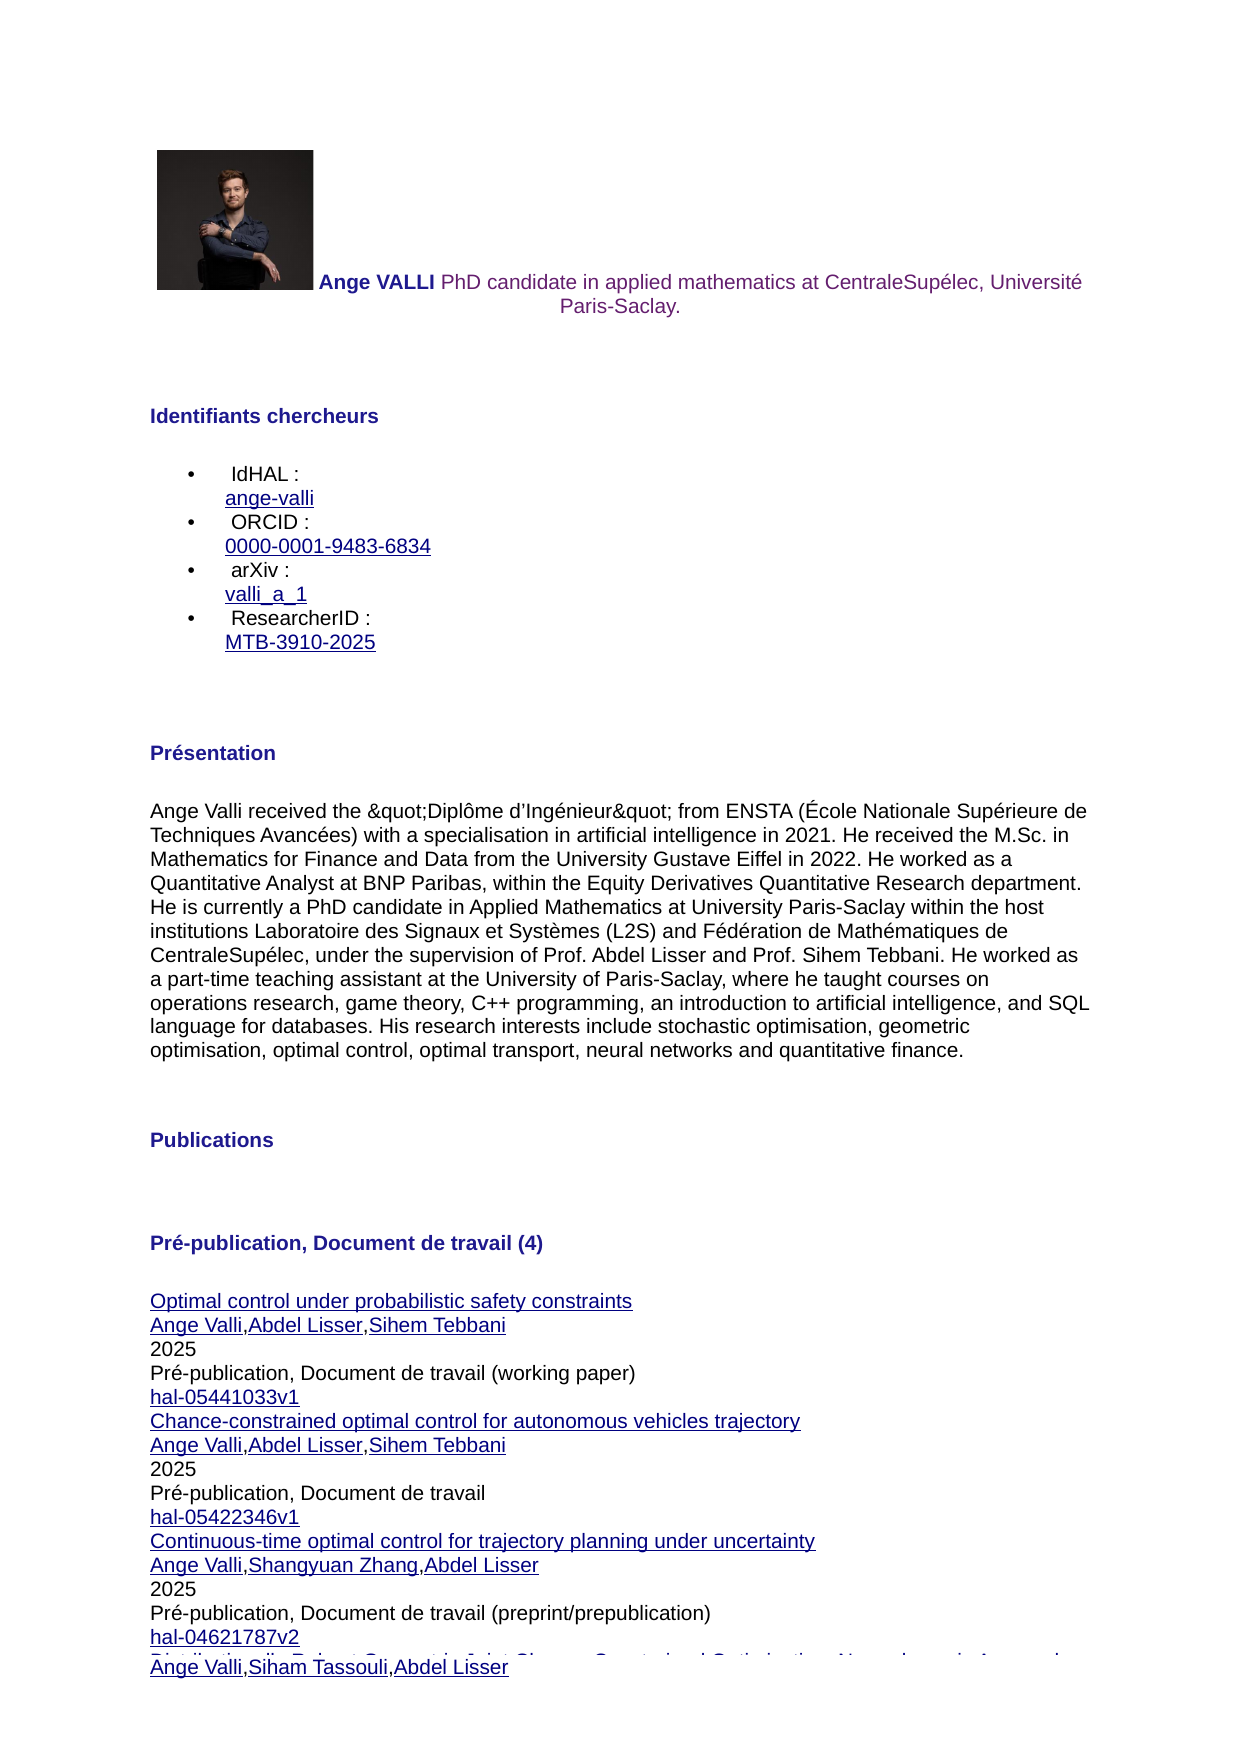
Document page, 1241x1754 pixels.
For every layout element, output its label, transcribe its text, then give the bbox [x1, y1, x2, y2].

list ange-valli [187, 486, 1090, 510]
table_cell Distributionally Robust Geometric Joint Chance-Constrained Optimization: Neurodynamic Approaches Ange Valli,Siham Tassouli,Abdel Lisser 2026 Pré-publication, Document de travail (preprint/prepublication) hal-04225693v2 [150, 1649, 1090, 1679]
table_cell Continuous-time optimal control for trajectory planning under uncertainty Ange Valli,Shangyuan Zhang,Abdel Lisser 2025 Pré-publication, Document de travail (preprint/prepublication) hal-04621787v2 [150, 1529, 1090, 1649]
table_header Optimal control under probabilistic safety constraints Ange Valli,Abdel Lisser,Sihem Tebbani 2025 Pré-publication, Document de travail (working paper) hal-05441033v1 [150, 1289, 1090, 1409]
subtitle Publications [150, 1128, 1090, 1152]
subtitle Ange VALLI PhD candidate in applied mathematics at CentraleSupélec, Université Paris-Saclay. [150, 150, 1090, 317]
text Ange Valli received the &quot;Diplôme d’Ingénieur&quot; from ENSTA (École Nationale Supérieure de Techniques Avancées) with a specialisation in artificial intelligence in 2021. He received the M.Sc. in Mathematics for Finance and Data from the University Gustave Eiffel in 2022. He worked as a Quantitative Analyst at BNP Paribas, within the Equity Derivatives Quantitative Research department. He is currently a PhD candidate in Applied Mathematics at University Paris-Saclay within the host institutions Laboratoire des Signaux et Systèmes (L2S) and Fédération de Mathématiques de CentraleSupélec, under the supervision of Prof. Abdel Lisser and Prof. Sihem Tebbani. He worked as a part-time teaching assistant at the University of Paris-Saclay, where he taught courses on operations research, game theory, C++ programming, an introduction to artificial intelligence, and SQL language for databases. His research interests include stochastic optimisation, geometric optimisation, optimal control, optimal transport, neural networks and quantitative finance. [150, 799, 1090, 1062]
list 0000-0001-9483-6834 [187, 534, 1090, 558]
list ResearcherID : [187, 606, 1090, 630]
picture [157, 150, 314, 290]
subtitle Identifiants chercheurs [150, 404, 1090, 428]
list valli_a_1 [187, 582, 1090, 606]
list ORCID : [187, 510, 1090, 534]
subtitle Pré-publication, Document de travail (4) [150, 1231, 1090, 1255]
subtitle Présentation [150, 740, 1090, 764]
table_cell Chance-constrained optimal control for autonomous vehicles trajectory Ange Valli,Abdel Lisser,Sihem Tebbani 2025 Pré-publication, Document de travail hal-05422346v1 [150, 1409, 1090, 1529]
list arXiv : [187, 558, 1090, 582]
list MTB-3910-2025 [187, 630, 1090, 654]
list IdHAL : [187, 462, 1090, 486]
